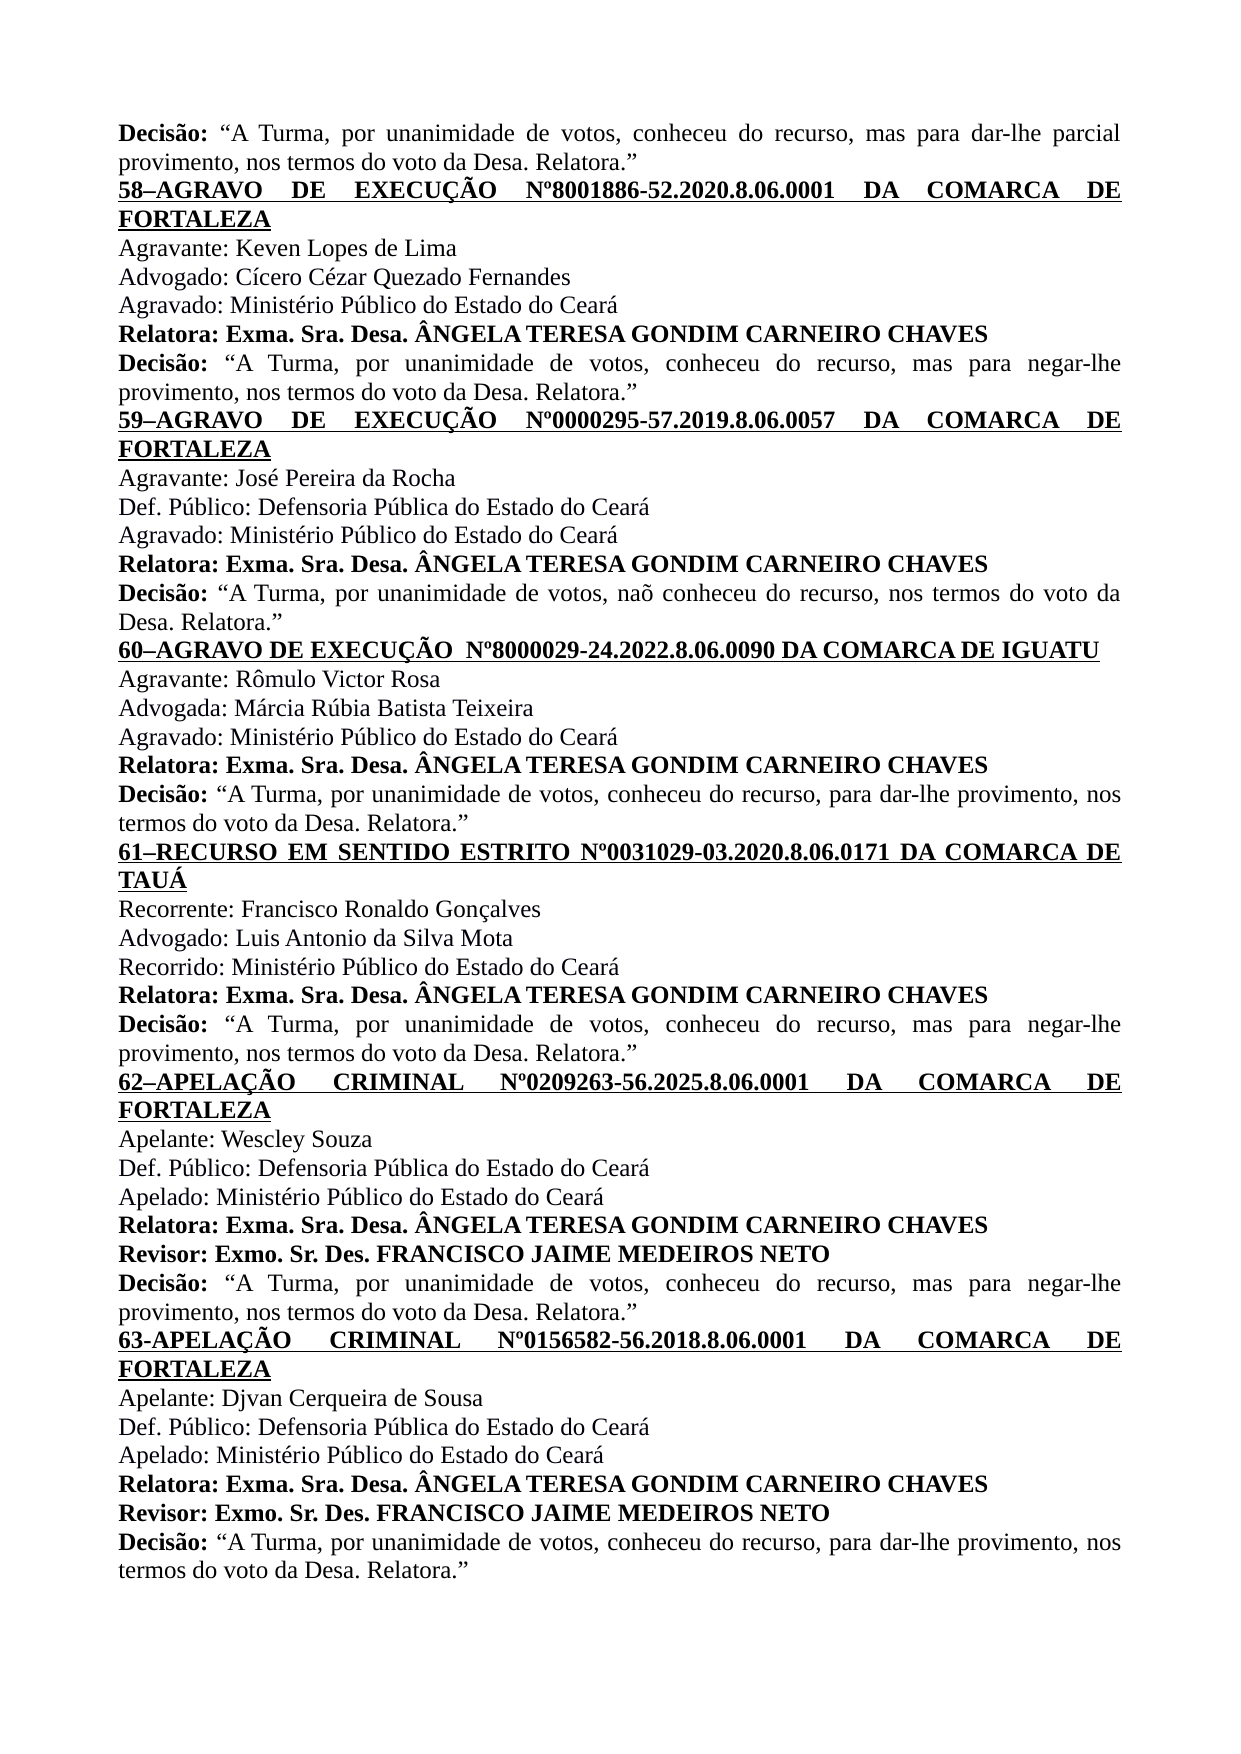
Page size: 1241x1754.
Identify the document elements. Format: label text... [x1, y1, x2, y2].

text Advogado: Cícero Cézar Quezado Fernandes [118, 262, 1122, 291]
text Decisão: “A Turma, por unanimidade de votos, conheceu do recurso, mas para negar-lhe provimento, nos termos do voto da Desa. Relatora.” [118, 1009, 1122, 1067]
text Advogada: Márcia Rúbia Batista Teixeira [118, 693, 1122, 722]
text Def. Público: Defensoria Pública do Estado do Ceará [118, 492, 1122, 521]
text FORTALEZA [118, 1093, 1122, 1124]
text Decisão: “A Turma, por unanimidade de votos, conheceu do recurso, mas para dar-lhe parcial provimento, nos termos do voto da Desa. Relatora.” [118, 118, 1122, 176]
text Relatora: Exma. Sra. Desa. ÂNGELA TERESA GONDIM CARNEIRO CHAVES [118, 981, 1122, 1009]
text Def. Público: Defensoria Pública do Estado do Ceará [118, 1153, 1122, 1182]
text Agravante: José Pereira da Rocha [118, 463, 1122, 492]
text FORTALEZA [118, 1352, 1122, 1383]
text Relatora: Exma. Sra. Desa. ÂNGELA TERESA GONDIM CARNEIRO CHAVES [118, 1211, 1122, 1239]
text Relatora: Exma. Sra. Desa. ÂNGELA TERESA GONDIM CARNEIRO CHAVES [118, 751, 1122, 779]
text Revisor: Exmo. Sr. Des. FRANCISCO JAIME MEDEIROS NETO [118, 1239, 1122, 1268]
text 58–AGRAVO DE EXECUÇÃO Nº8001886-52.2020.8.06.0001 DA COMARCA DE [118, 176, 1122, 201]
text Revisor: Exmo. Sr. Des. FRANCISCO JAIME MEDEIROS NETO [118, 1498, 1122, 1527]
text Agravante: Keven Lopes de Lima [118, 233, 1122, 262]
text Apelado: Ministério Público do Estado do Ceará [118, 1441, 1122, 1469]
text Advogado: Luis Antonio da Silva Mota [118, 923, 1122, 952]
text Apelante: Djvan Cerqueira de Sousa [118, 1383, 1122, 1412]
text 59–AGRAVO DE EXECUÇÃO Nº0000295-57.2019.8.06.0057 DA COMARCA DE [118, 406, 1122, 431]
text Agravado: Ministério Público do Estado do Ceará [118, 722, 1122, 751]
text Decisão: “A Turma, por unanimidade de votos, conheceu do recurso, para dar-lhe provimento, nos termos do voto da Desa. Relatora.” [118, 1527, 1122, 1584]
text Apelado: Ministério Público do Estado do Ceará [118, 1182, 1122, 1211]
text Agravado: Ministério Público do Estado do Ceará [118, 291, 1122, 319]
text FORTALEZA [118, 432, 1122, 463]
text Relatora: Exma. Sra. Desa. ÂNGELA TERESA GONDIM CARNEIRO CHAVES [118, 1469, 1122, 1498]
text 63-APELAÇÃO CRIMINAL Nº0156582-56.2018.8.06.0001 DA COMARCA DE [118, 1326, 1122, 1351]
text TAUÁ [118, 863, 1122, 894]
text Decisão: “A Turma, por unanimidade de votos, conheceu do recurso, para dar-lhe provimento, nos termos do voto da Desa. Relatora.” [118, 779, 1122, 837]
text Recorrente: Francisco Ronaldo Gonçalves [118, 894, 1122, 923]
text Agravante: Rômulo Victor Rosa [118, 664, 1122, 693]
text 61–RECURSO EM SENTIDO ESTRITO Nº0031029-03.2020.8.06.0171 DA COMARCA DE [118, 837, 1122, 862]
text 60–AGRAVO DE EXECUÇÃO Nº8000029-24.2022.8.06.0090 DA COMARCA DE IGUATU [118, 636, 1122, 664]
text 62–APELAÇÃO CRIMINAL Nº0209263-56.2025.8.06.0001 DA COMARCA DE [118, 1067, 1122, 1092]
text Agravado: Ministério Público do Estado do Ceará [118, 521, 1122, 549]
text Decisão: “A Turma, por unanimidade de votos, naõ conheceu do recurso, nos termos do voto da Desa. Relatora.” [118, 578, 1122, 636]
text Decisão: “A Turma, por unanimidade de votos, conheceu do recurso, mas para negar-lhe provimento, nos termos do voto da Desa. Relatora.” [118, 348, 1122, 406]
text Decisão: “A Turma, por unanimidade de votos, conheceu do recurso, mas para negar-lhe provimento, nos termos do voto da Desa. Relatora.” [118, 1268, 1122, 1326]
text Relatora: Exma. Sra. Desa. ÂNGELA TERESA GONDIM CARNEIRO CHAVES [118, 549, 1122, 578]
text Def. Público: Defensoria Pública do Estado do Ceará [118, 1412, 1122, 1441]
text Relatora: Exma. Sra. Desa. ÂNGELA TERESA GONDIM CARNEIRO CHAVES [118, 319, 1122, 348]
text Recorrido: Ministério Público do Estado do Ceará [118, 952, 1122, 981]
text FORTALEZA [118, 202, 1122, 233]
text Apelante: Wescley Souza [118, 1124, 1122, 1153]
